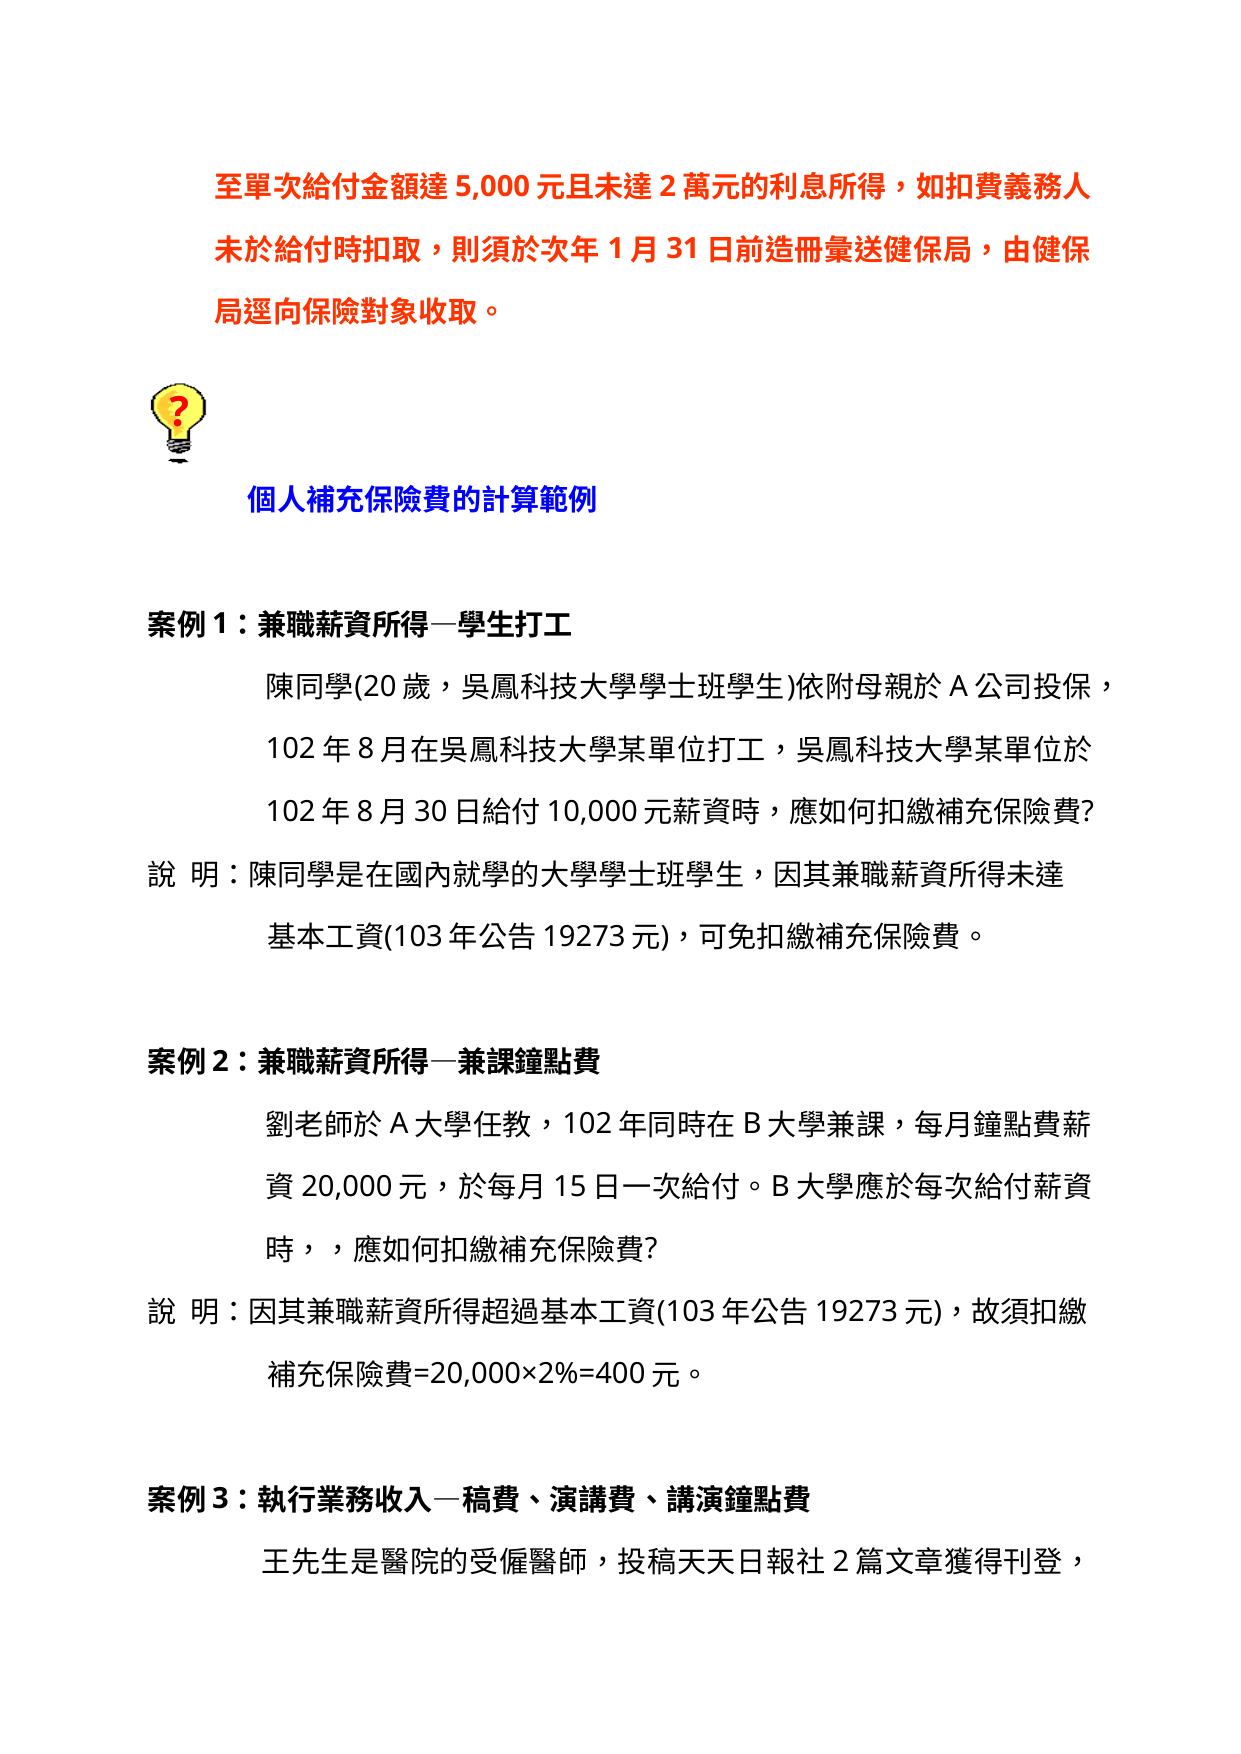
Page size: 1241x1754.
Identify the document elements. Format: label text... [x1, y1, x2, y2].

text 2.扣費義務人得先就單次給付金額達2萬元的利息所得扣取補充保險費；至單次給付金額達5,000元且未達2萬元的利息所得，如扣費義務人未於給付時扣取，則須於次年1月31日前造冊彙送健保局，由健保局逕向保險對象收取。 [193, 143, 1092, 331]
text 案例3：執行業務收入—稿費、演講費、講演鐘點費 [148, 1456, 1092, 1518]
text 案例1：兼職薪資所得—學生打工 [148, 581, 1092, 643]
text 說 明：陳同學是在國內就學的大學學士班學生，因其兼職薪資所得未達基本工資(103年公告19273元)，可免扣繳補充保險費。 [148, 831, 1092, 956]
text 王先生是醫院的受僱醫師，投稿天天日報社2篇文章獲得刊登， [261, 1518, 1092, 1581]
text 陳同學(20歲，吳鳳科技大學學士班學生)依附母親於A公司投保，102年8月在吳鳳科技大學某單位打工，吳鳳科技大學某單位於102年8月30日給付10,000元薪資時，應如何扣繳補充保險費? [265, 643, 1092, 831]
text 劉老師於A大學任教，102年同時在B大學兼課，每月鐘點費薪資20,000元，於每月15日一次給付。B大學應於每次給付薪資時，，應如何扣繳補充保險費? [265, 1081, 1092, 1268]
text 個人補充保險費的計算範例 [248, 456, 1092, 518]
text 案例2：兼職薪資所得—兼課鐘點費 [148, 1018, 1092, 1081]
text 說 明：因其兼職薪資所得超過基本工資(103年公告19273元)，故須扣繳補充保險費=20,000×2%=400元。 [148, 1268, 1092, 1393]
